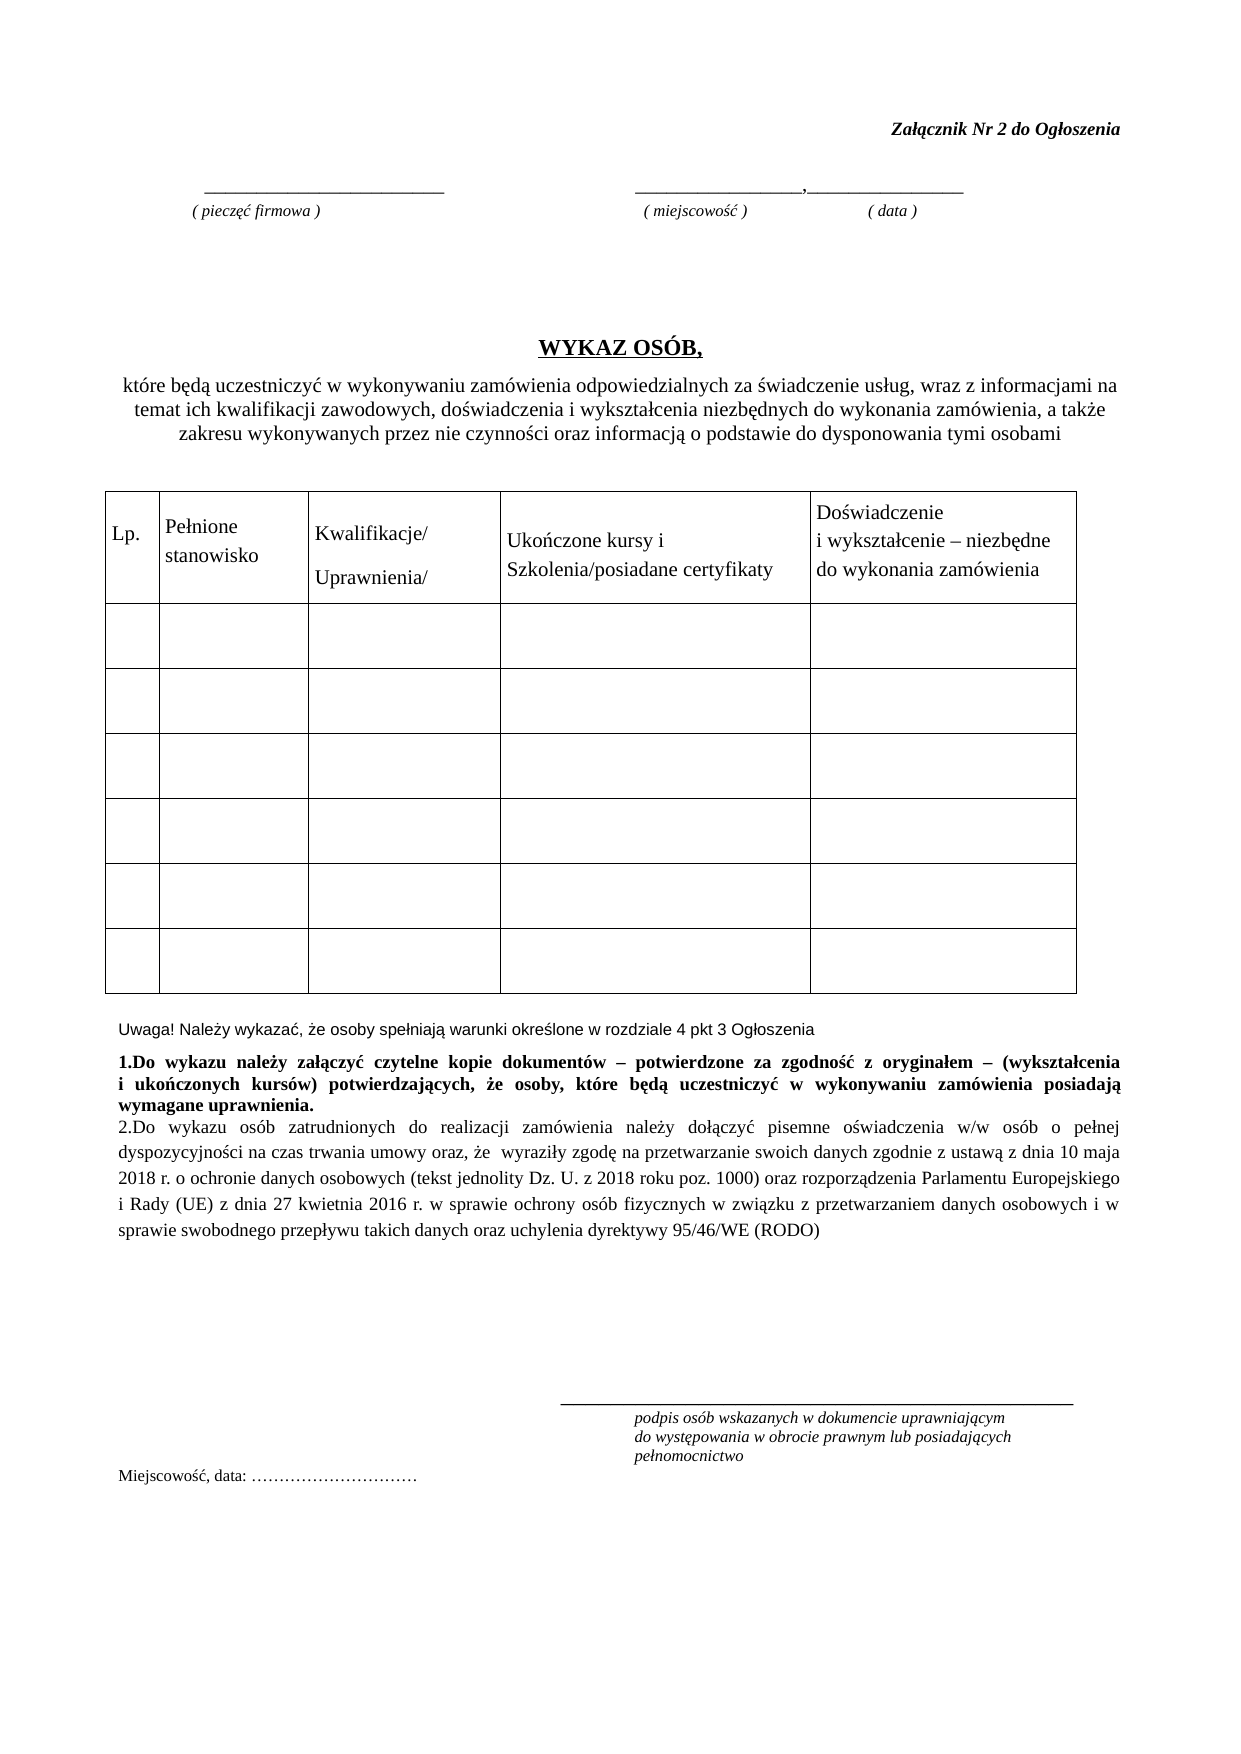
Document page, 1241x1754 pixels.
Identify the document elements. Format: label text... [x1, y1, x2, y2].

table_cell [309, 669, 500, 733]
text które będą uczestniczyć w wykonywaniu zamówienia odpowiedzialnych za świadczenie usług, wraz z informacjami na temat ich kwalifikacji zawodowych, doświadczenia i wykształcenia niezbędnych do wykonania zamówienia, a także zakresu wykonywanych przez nie czynności oraz informacją o podstawie do dysponowania tymi osobami [118, 373, 1122, 445]
text _________________________________________ [561, 1379, 1122, 1408]
table_cell [106, 734, 159, 798]
table_header Kwalifikacje/ Uprawnienia/ [309, 492, 500, 603]
table_cell [309, 864, 500, 928]
table_cell [309, 604, 500, 668]
text 2.Do wykazu osób zatrudnionych do realizacji zamówienia należy dołączyć pisemne oświadczenia w/w osób o pełnej dyspozycyjności na czas trwania umowy oraz, że wyraziły zgodę na przetwarzanie swoich danych zgodnie z ustawą z dnia 10 maja 2018 r. o ochronie danych osobowych (tekst jednolity Dz. U. z 2018 roku poz. 1000) oraz rozporządzenia Parlamentu Europejskiego i Rady (UE) z dnia 27 kwietnia 2016 r. w sprawie ochrony osób fizycznych w związku z przetwarzaniem danych osobowych i w sprawie swobodnego przepływu takich danych oraz uchylenia dyrektywy 95/46/WE (RODO) [118, 1116, 1122, 1241]
table_cell [106, 864, 159, 928]
table_cell [160, 669, 308, 733]
text ( pieczęć firmowa ) ( miejscowość ) ( data ) [118, 197, 1122, 221]
table_cell [309, 734, 500, 798]
table_cell [160, 734, 308, 798]
table_cell [501, 604, 810, 668]
table_header Doświadczenie i wykształcenie – niezbędne do wykonania zamówienia [811, 492, 1076, 603]
table_cell [106, 604, 159, 668]
text 1.Do wykazu należy załączyć czytelne kopie dokumentów – potwierdzone za zgodność z oryginałem – (wykształcenia i ukończonych kursów) potwierdzających, że osoby, które będą uczestniczyć w wykonywaniu zamówienia posiadają wymagane uprawnienia. [118, 1051, 1122, 1116]
table_cell [811, 799, 1076, 863]
text do występowania w obrocie prawnym lub posiadających pełnomocnictwo [634, 1427, 1122, 1465]
table_cell [501, 669, 810, 733]
table_cell [160, 864, 308, 928]
table_cell [501, 864, 810, 928]
table_cell [501, 799, 810, 863]
table_cell [106, 799, 159, 863]
table_cell [811, 864, 1076, 928]
table_cell [309, 799, 500, 863]
table_header Lp. [106, 492, 159, 603]
table_cell [106, 929, 159, 993]
table_cell [309, 929, 500, 993]
subtitle WYKAZ OSÓB, [118, 334, 1122, 360]
table_cell [160, 799, 308, 863]
text Miejscowość, data: ………………………… [118, 1465, 1122, 1484]
subtitle Uwaga! Należy wykazać, że osoby spełniają warunki określone w rozdziale 4 pkt 3 Ogłoszenia [118, 1019, 1122, 1038]
table_cell [501, 734, 810, 798]
table_header Ukończone kursy i Szkolenia/posiadane certyfikaty [501, 492, 810, 603]
table_cell [811, 929, 1076, 993]
table_cell [160, 929, 308, 993]
table_cell [106, 669, 159, 733]
table_header Pełnione stanowisko [160, 492, 308, 603]
table_cell [501, 929, 810, 993]
table_cell [160, 604, 308, 668]
table_cell [811, 669, 1076, 733]
table_cell [811, 734, 1076, 798]
text podpis osób wskazanych w dokumencie uprawniającym [634, 1408, 1122, 1427]
text Załącznik Nr 2 do Ogłoszenia [118, 118, 1122, 140]
table_cell [811, 604, 1076, 668]
text _______________________ ________________,_______________ [118, 168, 1122, 197]
